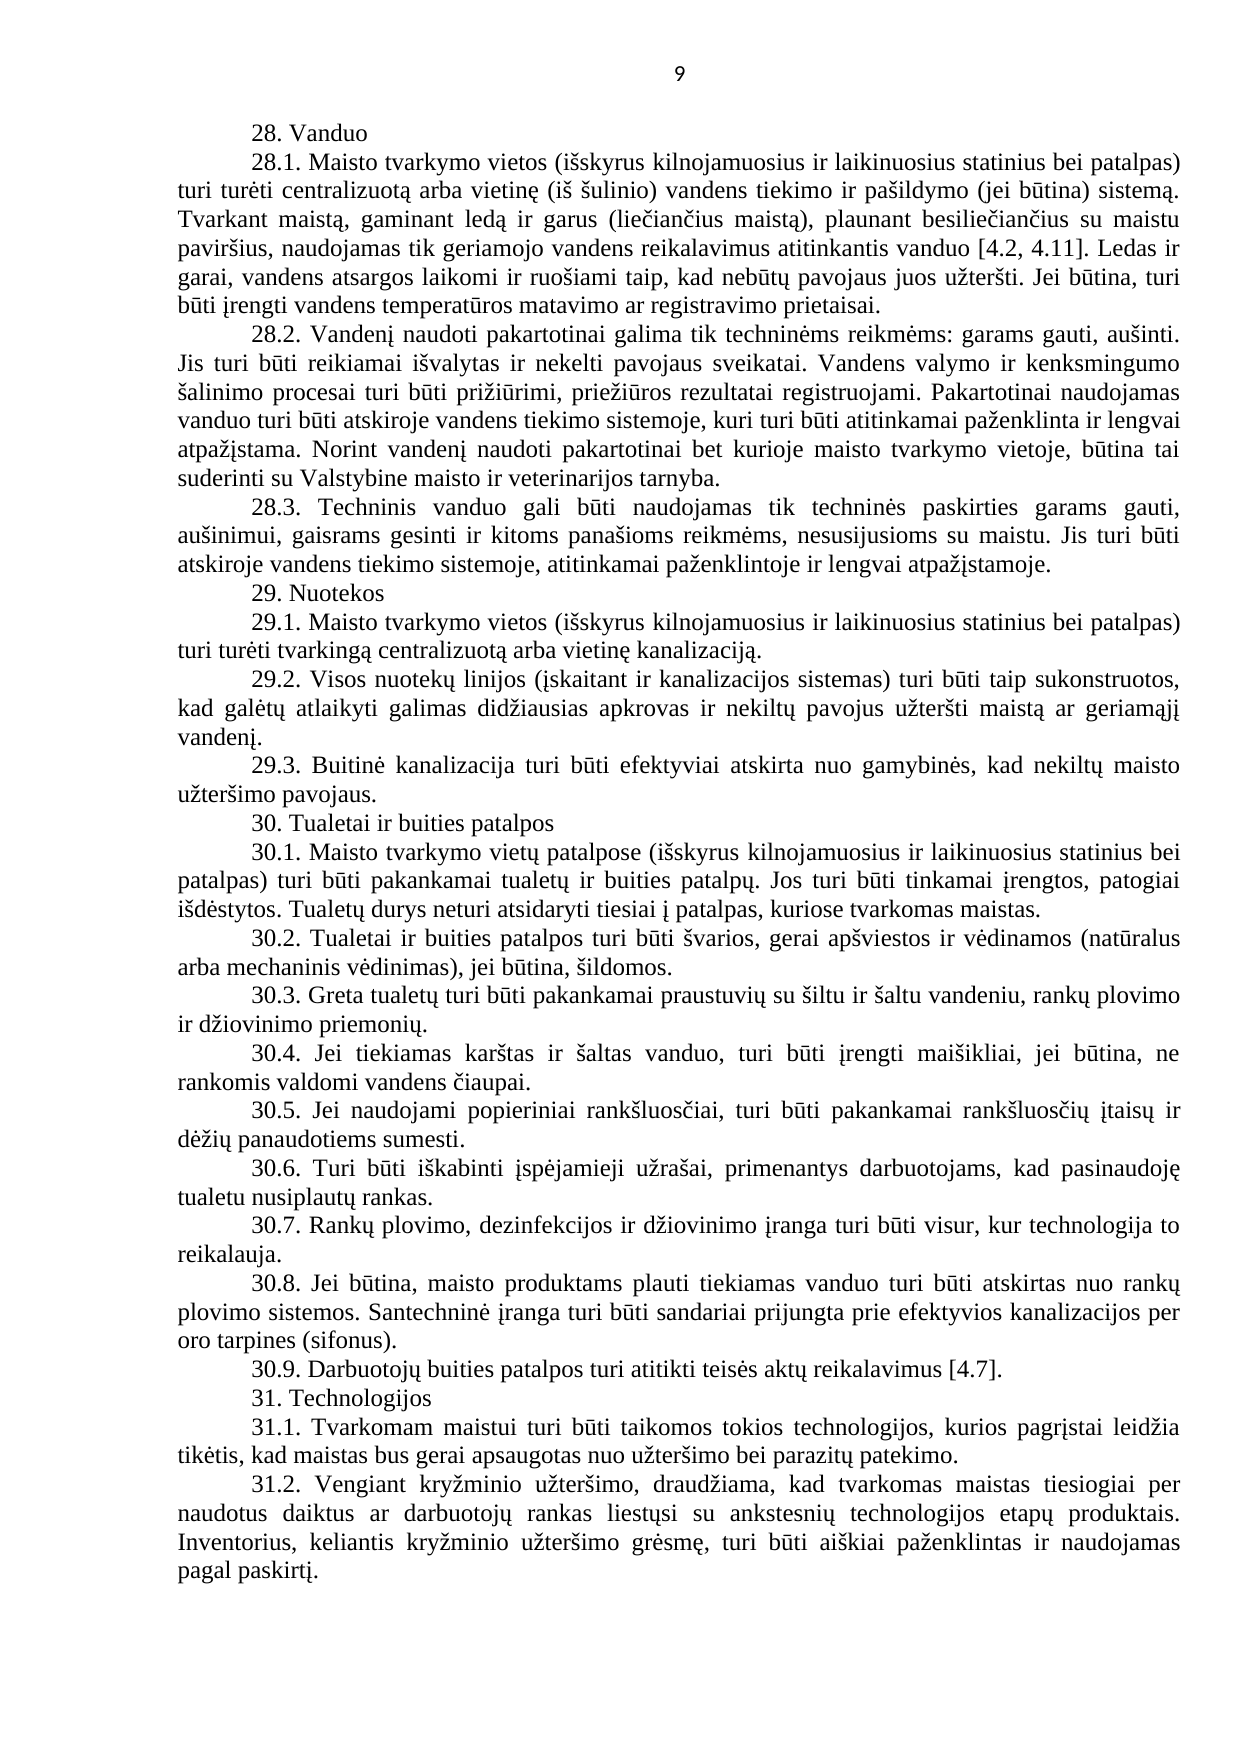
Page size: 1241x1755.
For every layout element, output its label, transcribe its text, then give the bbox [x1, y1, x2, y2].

text 30.7. Rankų plovimo, dezinfekcijos ir džiovinimo įranga turi būti visur, kur technologija to reikalauja. [177, 1211, 1181, 1268]
text 29.2. Visos nuotekų linijos (įskaitant ir kanalizacijos sistemas) turi būti taip sukonstruotos, kad galėtų atlaikyti galimas didžiausias apkrovas ir nekiltų pavojus užteršti maistą ar geriamąjį vandenį. [177, 664, 1181, 751]
text 28.1. Maisto tvarkymo vietos (išskyrus kilnojamuosius ir laikinuosius statinius bei patalpas) turi turėti centralizuotą arba vietinę (iš šulinio) vandens tiekimo ir pašildymo (jei būtina) sistemą. Tvarkant maistą, gaminant ledą ir garus (liečiančius maistą), plaunant besiliečiančius su maistu paviršius, naudojamas tik geriamojo vandens reikalavimus atitinkantis vanduo [4.2, 4.11]. Ledas ir garai, vandens atsargos laikomi ir ruošiami taip, kad nebūtų pavojaus juos užteršti. Jei būtina, turi būti įrengti vandens temperatūros matavimo ar registravimo prietaisai. [177, 147, 1181, 319]
text 30. Tualetai ir buities patalpos [177, 808, 1181, 837]
text 30.8. Jei būtina, maisto produktams plauti tiekiamas vanduo turi būti atskirtas nuo rankų plovimo sistemos. Santechninė įranga turi būti sandariai prijungta prie efektyvios kanalizacijos per oro tarpines (sifonus). [177, 1268, 1181, 1354]
text 30.6. Turi būti iškabinti įspėjamieji užrašai, primenantys darbuotojams, kad pasinaudoję tualetu nusiplautų rankas. [177, 1153, 1181, 1211]
text 29.3. Buitinė kanalizacija turi būti efektyviai atskirta nuo gamybinės, kad nekiltų maisto užteršimo pavojaus. [177, 751, 1181, 808]
text 31.2. Vengiant kryžminio užteršimo, draudžiama, kad tvarkomas maistas tiesiogiai per naudotus daiktus ar darbuotojų rankas liestųsi su ankstesnių technologijos etapų produktais. Inventorius, keliantis kryžminio užteršimo grėsmę, turi būti aiškiai paženklintas ir naudojamas pagal paskirtį. [177, 1469, 1181, 1584]
text 31.1. Tvarkomam maistui turi būti taikomos tokios technologijos, kurios pagrįstai leidžia tikėtis, kad maistas bus gerai apsaugotas nuo užteršimo bei parazitų patekimo. [177, 1412, 1181, 1469]
text 30.9. Darbuotojų buities patalpos turi atitikti teisės aktų reikalavimus [4.7]. [177, 1354, 1181, 1383]
text 31. Technologijos [177, 1383, 1181, 1412]
text 29.1. Maisto tvarkymo vietos (išskyrus kilnojamuosius ir laikinuosius statinius bei patalpas) turi turėti tvarkingą centralizuotą arba vietinę kanalizaciją. [177, 607, 1181, 664]
text 29. Nuotekos [177, 578, 1181, 607]
text 28.2. Vandenį naudoti pakartotinai galima tik techninėms reikmėms: garams gauti, aušinti. Jis turi būti reikiamai išvalytas ir nekelti pavojaus sveikatai. Vandens valymo ir kenksmingumo šalinimo procesai turi būti prižiūrimi, priežiūros rezultatai registruojami. Pakartotinai naudojamas vanduo turi būti atskiroje vandens tiekimo sistemoje, kuri turi būti atitinkamai paženklinta ir lengvai atpažįstama. Norint vandenį naudoti pakartotinai bet kurioje maisto tvarkymo vietoje, būtina tai suderinti su Valstybine maisto ir veterinarijos tarnyba. [177, 319, 1181, 492]
text 28.3. Techninis vanduo gali būti naudojamas tik techninės paskirties garams gauti, aušinimui, gaisrams gesinti ir kitoms panašioms reikmėms, nesusijusioms su maistu. Jis turi būti atskiroje vandens tiekimo sistemoje, atitinkamai paženklintoje ir lengvai atpažįstamoje. [177, 492, 1181, 578]
text 30.2. Tualetai ir buities patalpos turi būti švarios, gerai apšviestos ir vėdinamos (natūralus arba mechaninis vėdinimas), jei būtina, šildomos. [177, 923, 1181, 981]
text 30.4. Jei tiekiamas karštas ir šaltas vanduo, turi būti įrengti maišikliai, jei būtina, ne rankomis valdomi vandens čiaupai. [177, 1038, 1181, 1096]
text 30.5. Jei naudojami popieriniai rankšluosčiai, turi būti pakankamai rankšluosčių įtaisų ir dėžių panaudotiems sumesti. [177, 1096, 1181, 1153]
text 30.1. Maisto tvarkymo vietų patalpose (išskyrus kilnojamuosius ir laikinuosius statinius bei patalpas) turi būti pakankamai tualetų ir buities patalpų. Jos turi būti tinkamai įrengtos, patogiai išdėstytos. Tualetų durys neturi atsidaryti tiesiai į patalpas, kuriose tvarkomas maistas. [177, 837, 1181, 923]
text 28. Vanduo [177, 118, 1181, 147]
text 30.3. Greta tualetų turi būti pakankamai praustuvių su šiltu ir šaltu vandeniu, rankų plovimo ir džiovinimo priemonių. [177, 981, 1181, 1038]
